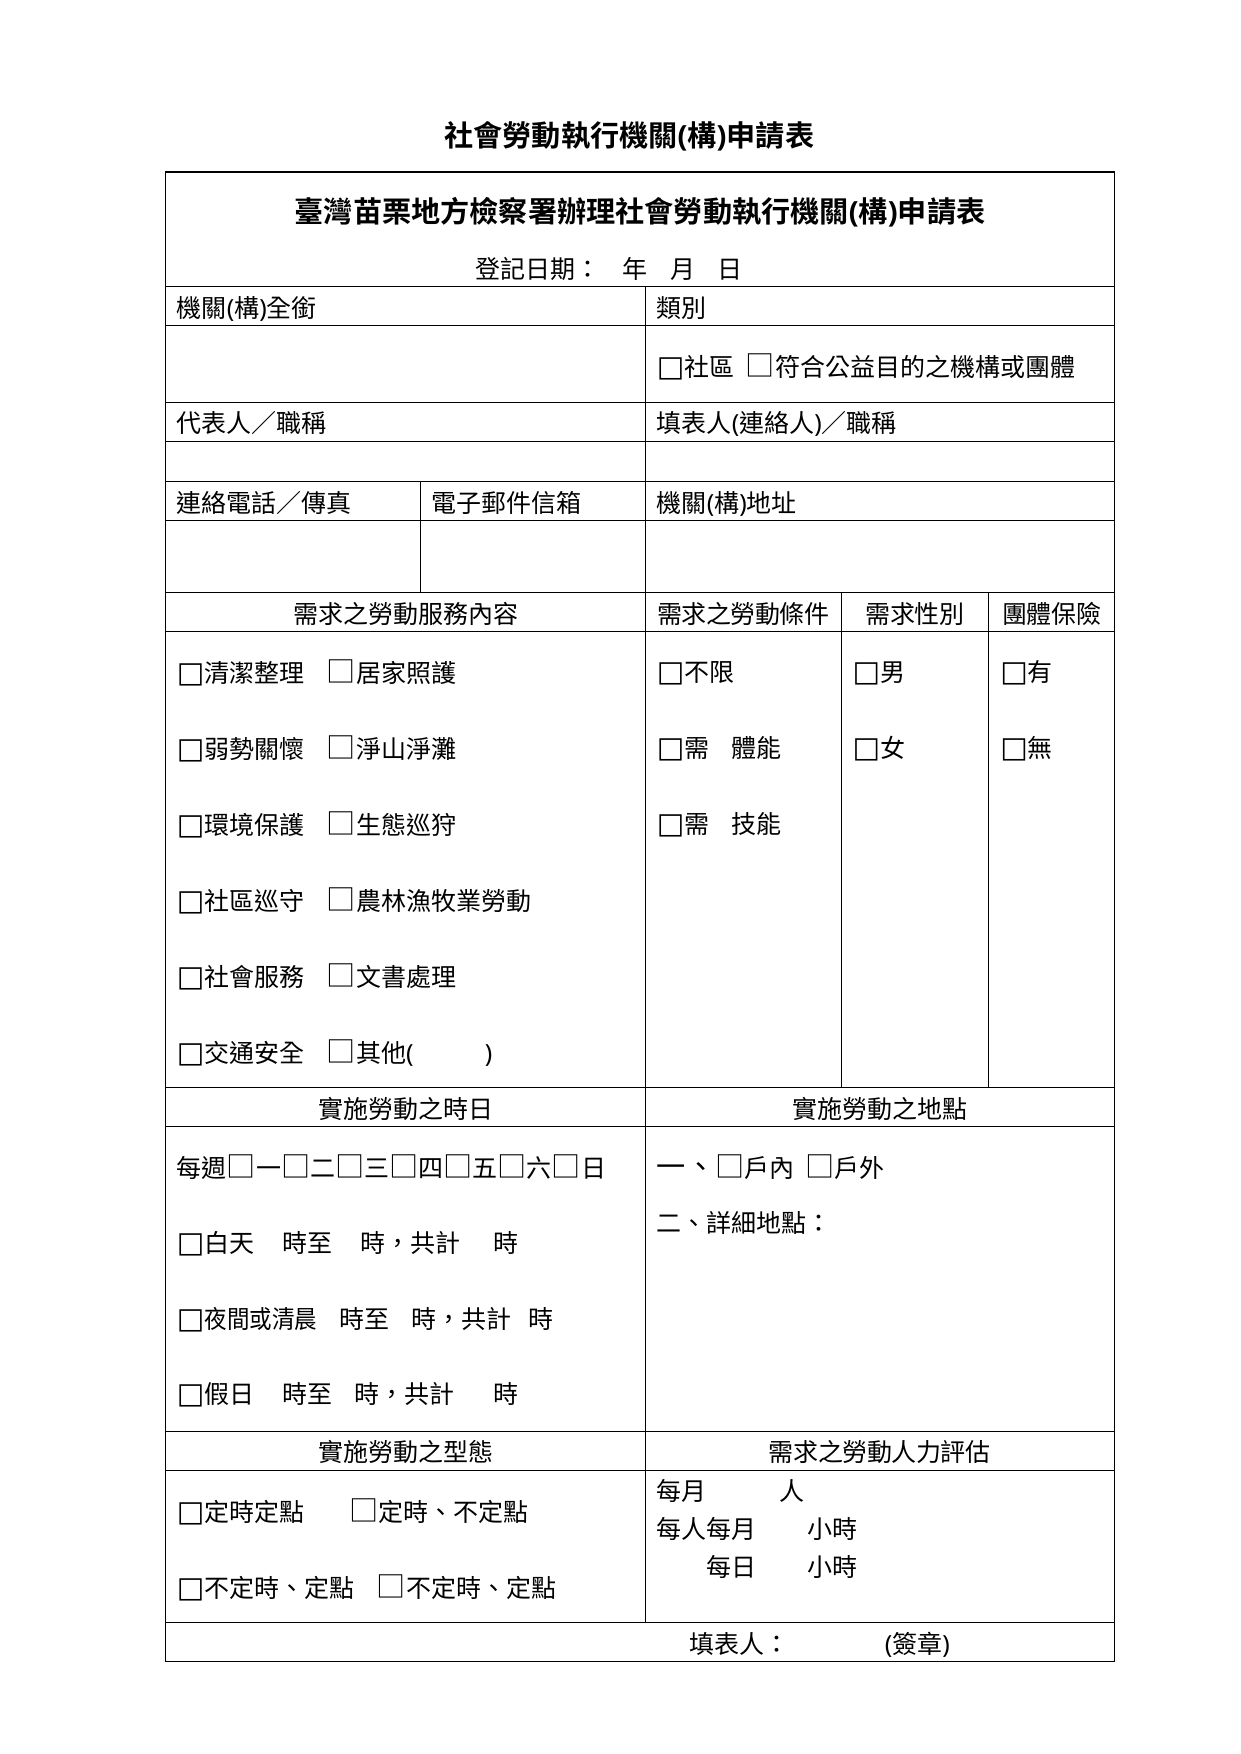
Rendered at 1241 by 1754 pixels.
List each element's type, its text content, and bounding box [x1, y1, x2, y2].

table_cell □定時定點 □定時、不定點 □不定時、定點 □不定時、定點 [166, 1471, 645, 1622]
table_cell 團體保險 [989, 593, 1114, 631]
table_cell 需求之勞動服務內容 [166, 593, 645, 631]
table_cell 需求性別 [842, 593, 988, 631]
table_cell 類別 [646, 287, 1114, 325]
table_cell 每月 人 每人每月 小時 每日 小時 [646, 1471, 1114, 1622]
table_cell □男 □女 [842, 632, 988, 1087]
table_cell 填表人(連絡人)／職稱 [646, 403, 1114, 441]
table_cell 實施勞動之型態 [166, 1432, 645, 1469]
table_cell □清潔整理 □居家照護 □弱勢關懷 □淨山淨灘 □環境保護 □生態巡狩 □社區巡守 □農林漁牧業勞動 □社會服務 □文書處理 □交通安全 □其他( ) [166, 632, 645, 1087]
table_cell □社區 □符合公益目的之機構或團體 [646, 326, 1114, 402]
table_cell 填表人： (簽章) [166, 1623, 1114, 1661]
table_cell 實施勞動之時日 [166, 1088, 645, 1126]
table_cell 需求之勞動條件 [646, 593, 841, 631]
table_cell [166, 326, 645, 402]
table_cell [166, 442, 645, 481]
table_cell 每週□一□二□三□四□五□六□日 □白天 時至 時，共計 時 □夜間或清晨 時至 時，共計 時 □假日 時至 時，共計 時 [166, 1127, 645, 1431]
table_cell 代表人／職稱 [166, 403, 645, 441]
table_cell 機關(構)地址 [646, 482, 1114, 520]
table_cell [646, 442, 1114, 481]
table_cell □不限 □需 體能 □需 技能 [646, 632, 841, 1087]
table_cell □有 □無 [989, 632, 1114, 1087]
table_cell 機關(構)全銜 [166, 287, 645, 325]
table_cell [421, 521, 645, 592]
table_cell 實施勞動之地點 [646, 1088, 1114, 1126]
table_header 臺灣苗栗地方檢察署辦理社會勞動執行機關(構)申請表 登記日期： 年 月 日 [166, 173, 1114, 286]
table_cell 一、□戶內 □戶外 二、詳細地點： [646, 1127, 1114, 1431]
table_cell [646, 521, 1114, 592]
table_cell 連絡電話／傳真 [166, 482, 420, 520]
table_cell [166, 521, 420, 592]
table_cell 需求之勞動人力評估 [646, 1432, 1114, 1469]
table_cell 電子郵件信箱 [421, 482, 645, 520]
text 社會勞動執行機關(構)申請表 [165, 96, 1092, 171]
